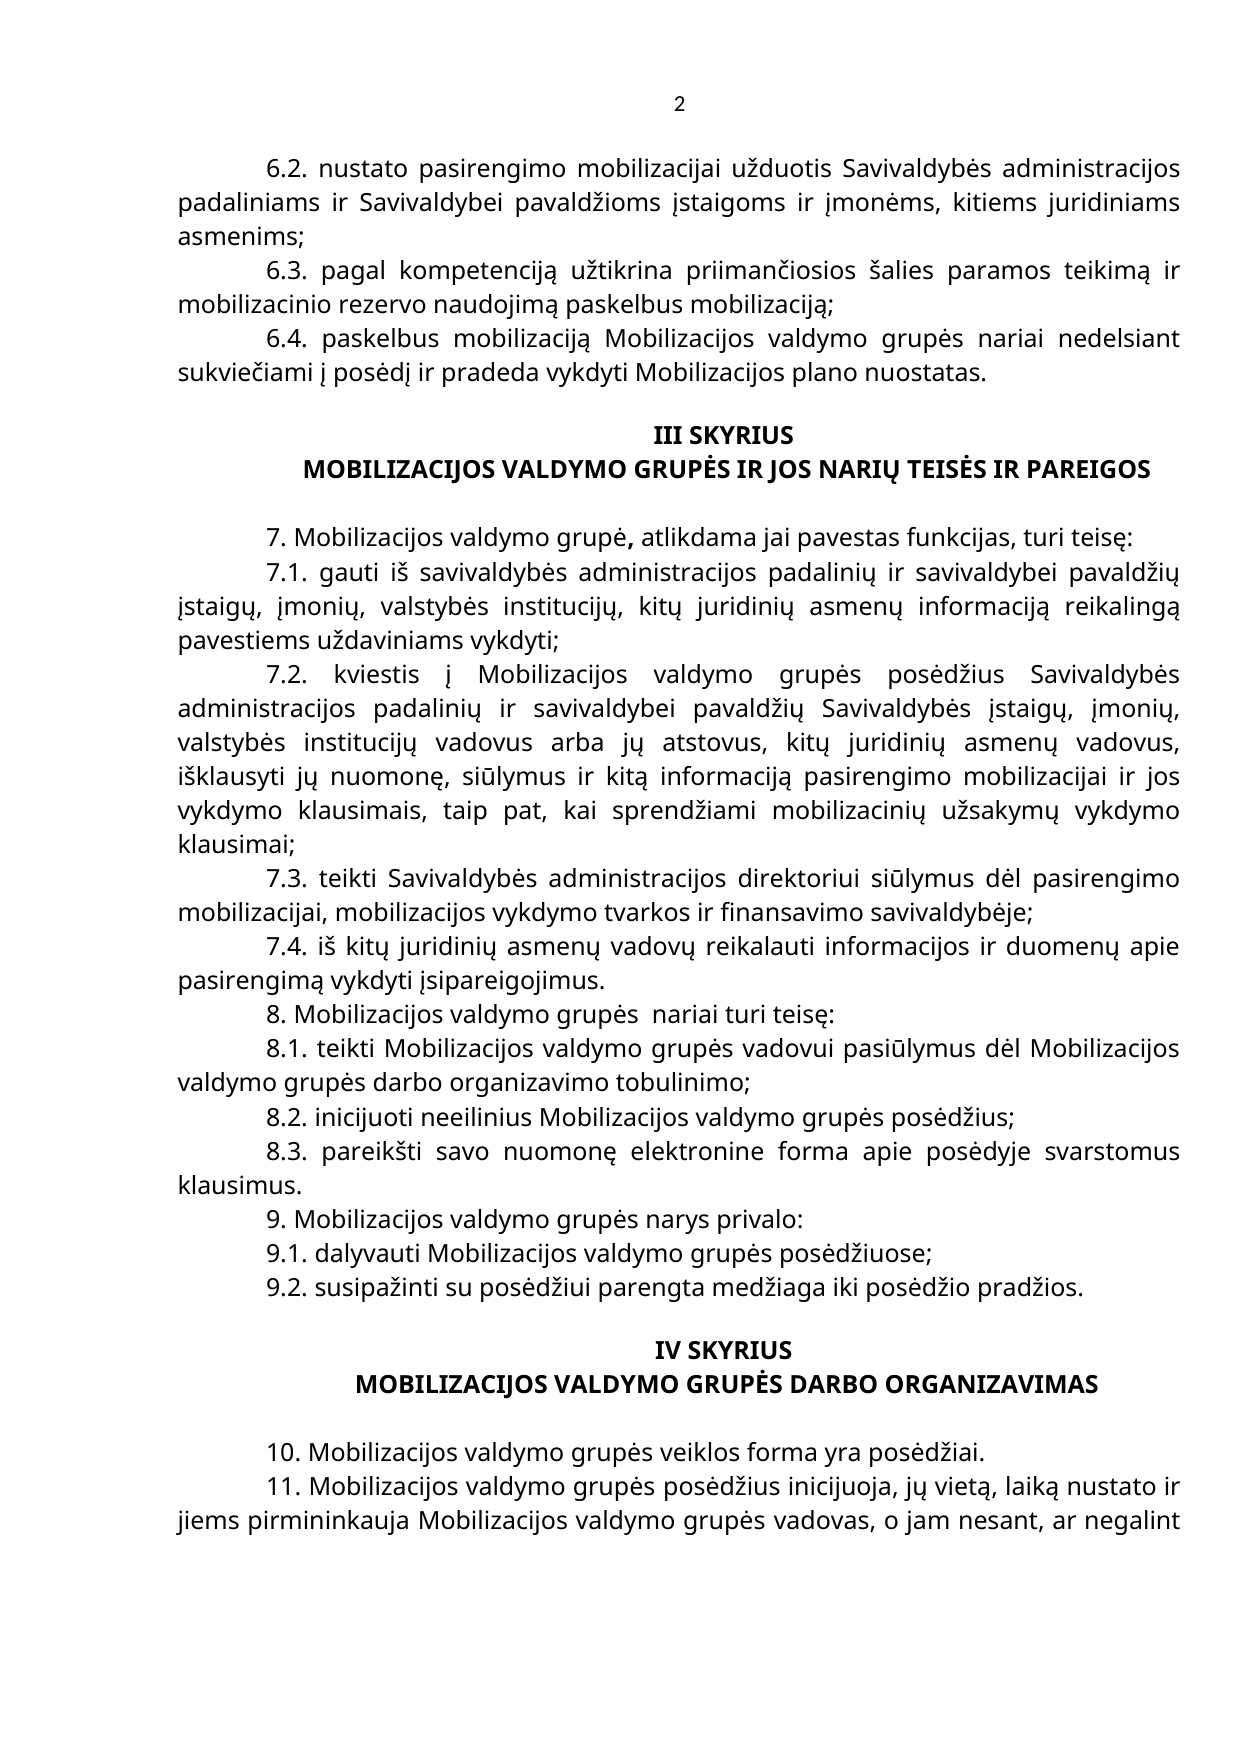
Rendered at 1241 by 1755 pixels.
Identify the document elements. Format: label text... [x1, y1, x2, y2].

text III SKYRIUS [177, 418, 1181, 452]
text 8.2. inicijuoti neeilinius Mobilizacijos valdymo grupės posėdžius; [177, 1099, 1181, 1133]
text 10. Mobilizacijos valdymo grupės veiklos forma yra posėdžiai. [177, 1434, 1181, 1468]
text 7. Mobilizacijos valdymo grupė, atlikdama jai pavestas funkcijas, turi teisę: [177, 520, 1181, 554]
text IV SKYRIUS [177, 1332, 1181, 1366]
text 7.3. teikti Savivaldybės administracijos direktoriui siūlymus dėl pasirengimo mobilizacijai, mobilizacijos vykdymo tvarkos ir finansavimo savivaldybėje; [177, 861, 1181, 929]
text MOBILIZACIJOS valdymo grupės DARBO ORGANIZAVIMAS [177, 1366, 1181, 1400]
text 9.1. dalyvauti Mobilizacijos valdymo grupės posėdžiuose; [177, 1235, 1181, 1269]
text 6.2. nustato pasirengimo mobilizacijai užduotis Savivaldybės administracijos padaliniams ir Savivaldybei pavaldžioms įstaigoms ir įmonėms, kitiems juridiniams asmenims; [177, 151, 1181, 253]
text 7.1. gauti iš savivaldybės administracijos padalinių ir savivaldybei pavaldžių įstaigų, įmonių, valstybės institucijų, kitų juridinių asmenų informaciją reikalingą pavestiems uždaviniams vykdyti; [177, 554, 1181, 656]
text 11. Mobilizacijos valdymo grupės posėdžius inicijuoja, jų vietą, laiką nustato ir jiems pirmininkauja Mobilizacijos valdymo grupės vadovas, o jam nesant, ar negalint [177, 1468, 1181, 1537]
text 9. Mobilizacijos valdymo grupės narys privalo: [177, 1201, 1181, 1235]
text 6.3. pagal kompetenciją užtikrina priimančiosios šalies paramos teikimą ir mobilizacinio rezervo naudojimą paskelbus mobilizaciją; [177, 253, 1181, 321]
text 8.3. pareikšti savo nuomonę elektronine forma apie posėdyje svarstomus klausimus. [177, 1133, 1181, 1201]
text 6.4. paskelbus mobilizaciją Mobilizacijos valdymo grupės nariai nedelsiant sukviečiami į posėdį ir pradeda vykdyti Mobilizacijos plano nuostatas. [177, 321, 1181, 389]
text 7.4. iš kitų juridinių asmenų vadovų reikalauti informacijos ir duomenų apie pasirengimą vykdyti įsipareigojimus. [177, 929, 1181, 997]
text 9.2. susipažinti su posėdžiui parengta medžiaga iki posėdžio pradžios. [177, 1269, 1181, 1303]
text 8.1. teikti Mobilizacijos valdymo grupės vadovui pasiūlymus dėl Mobilizacijos valdymo grupės darbo organizavimo tobulinimo; [177, 1031, 1181, 1099]
text 7.2. kviestis į Mobilizacijos valdymo grupės posėdžius Savivaldybės administracijos padalinių ir savivaldybei pavaldžių Savivaldybės įstaigų, įmonių, valstybės institucijų vadovus arba jų atstovus, kitų juridinių asmenų vadovus, išklausyti jų nuomonę, siūlymus ir kitą informaciją pasirengimo mobilizacijai ir jos vykdymo klausimais, taip pat, kai sprendžiami mobilizacinių užsakymų vykdymo klausimai; [177, 656, 1181, 861]
text 8. Mobilizacijos valdymo grupės nariai turi teisę: [177, 997, 1181, 1031]
text MOBILIZACIJOS valdymo grupės ir jos narių teisės ir pareigos [177, 452, 1181, 486]
